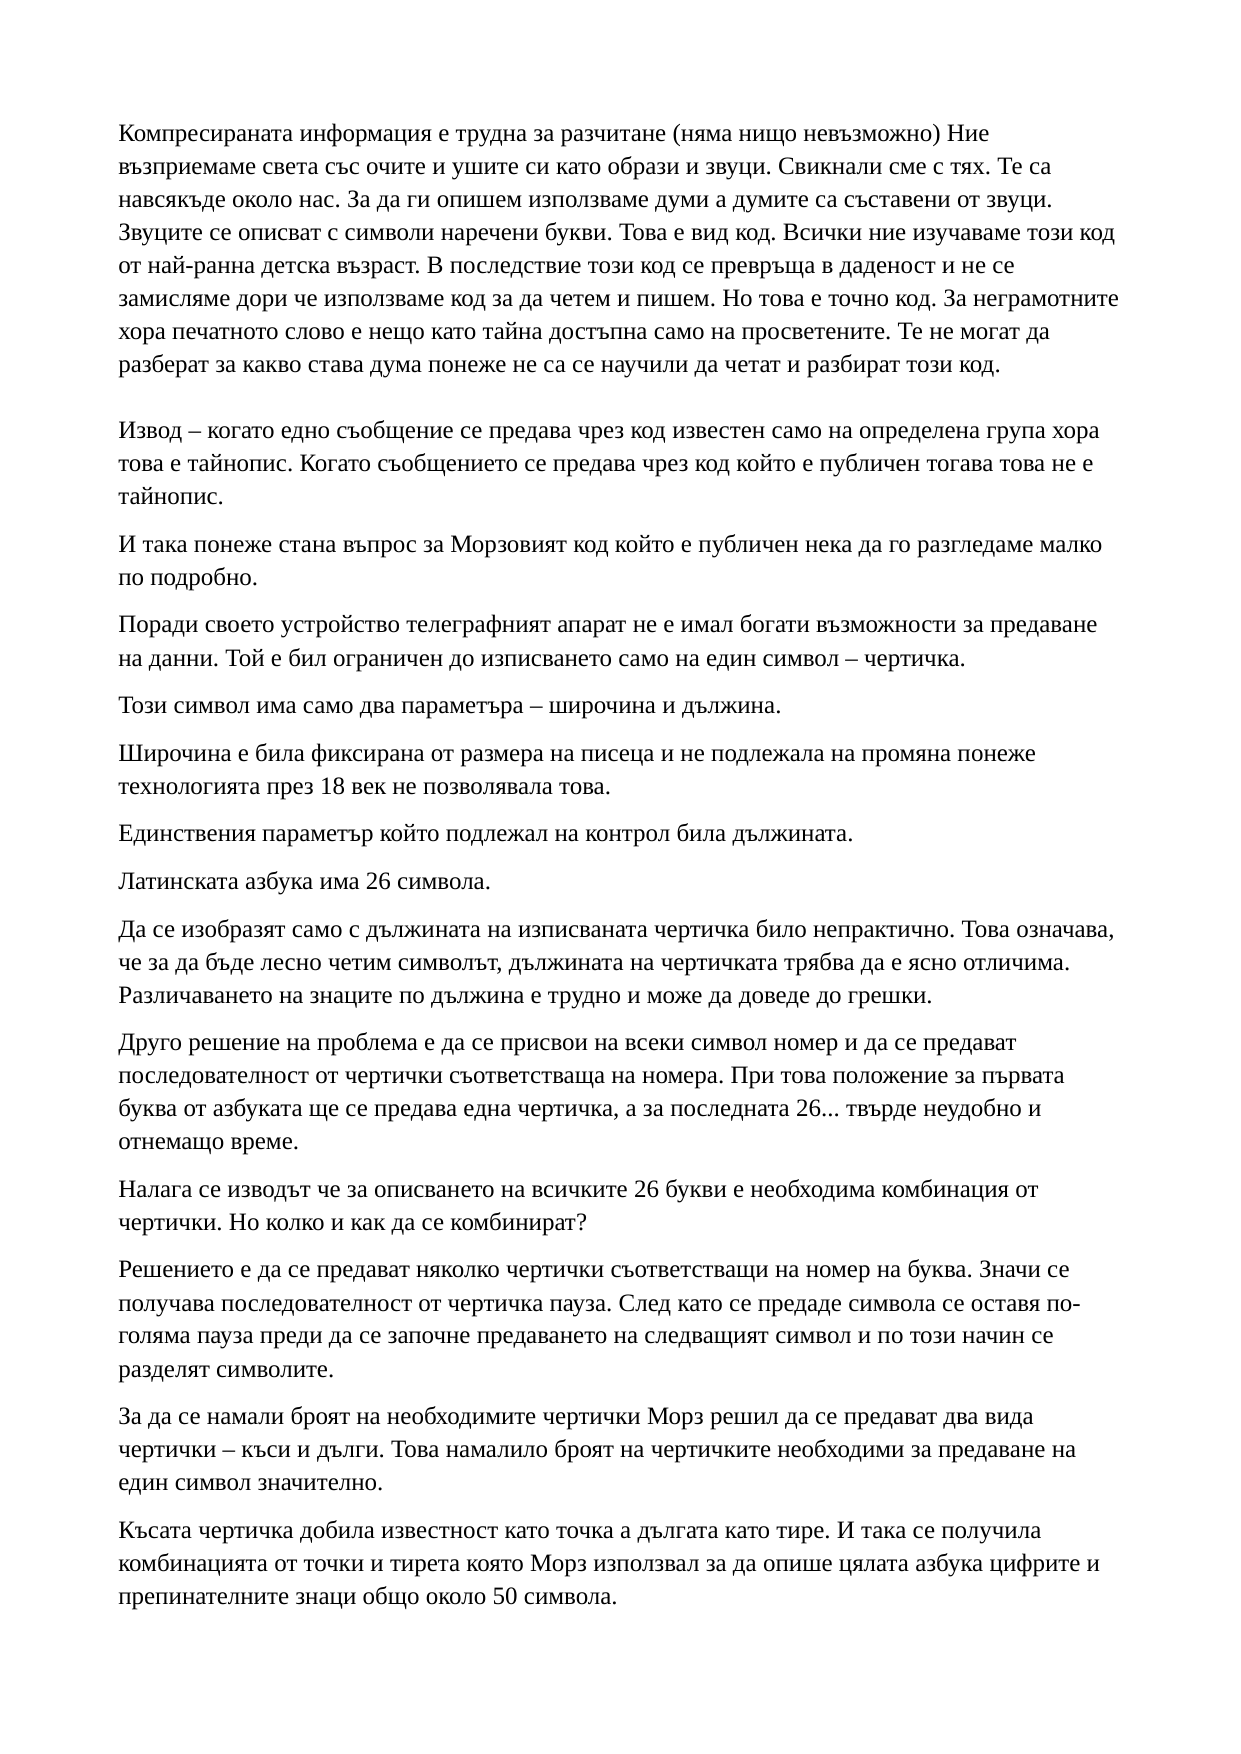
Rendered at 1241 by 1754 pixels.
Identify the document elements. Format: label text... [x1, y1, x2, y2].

text Латинската азбука има 26 символа. [118, 866, 1122, 895]
text Късата чертичка добила известност като точка а дългата като тире. И така се получила комбинацията от точки и тирета която Морз използвал за да опише цялата азбука цифрите и препинателните знаци общо около 50 символа. [118, 1515, 1122, 1610]
text Този символ има само два параметъра – широчина и дължина. [118, 690, 1122, 719]
text Поради своето устройство телеграфният апарат не е имал богати възможности за предаване на данни. Той е бил ограничен до изписването само на един символ – чертичка. [118, 609, 1122, 671]
text За да се намали броят на необходимите чертички Морз решил да се предават два вида чертички – къси и дълги. Това намалило броят на чертичките необходими за предаване на един символ значително. [118, 1401, 1122, 1496]
text И така понеже стана въпрос за Морзовият код който е публичен нека да го разгледаме малко по подробно. [118, 529, 1122, 591]
text Единствения параметър който подлежал на контрол била дължината. [118, 818, 1122, 847]
text Да се изобразят само с дължината на изписваната чертичка било непрактично. Това означава, че за да бъде лесно четим символът, дължината на чертичката трябва да е ясно отличима. Различаването на знаците по дължина е трудно и може да доведе до грешки. [118, 914, 1122, 1008]
text Друго решение на проблема е да се присвои на всеки символ номер и да се предават последователност от чертички съответстваща на номера. При това положение за първата буква от азбуката ще се предава една чертичка, а за последната 26... твърде неудобно и отнемащо време. [118, 1027, 1122, 1155]
text Широчина е била фиксирана от размера на писеца и не подлежала на промяна понеже технологията през 18 век не позволявала това. [118, 738, 1122, 799]
text Компресираната информация е трудна за разчитане (няма нищо невъзможно) Ние възприемаме света със очите и ушите си като образи и звуци. Свикнали сме с тях. Те са навсякъде около нас. За да ги опишем използваме думи а думите са съставени от звуци. Звуците се описват с символи наречени букви. Това е вид код. Всички ние изучаваме този код от най-ранна детска възраст. В последствие този код се превръща в даденост и не се замисляме дори че използваме код за да четем и пишем. Но това е точно код. За неграмотните хора печатното слово е нещо като тайна достъпна само на просветените. Те не могат да разберат за какво става дума понеже не са се научили да четат и разбират този код. Извод – когато едно съобщение се предава чрез код известен само на определена група хора това е тайнопис. Когато съобщението се предава чрез код който е публичен тогава това не е тайнопис. [118, 118, 1122, 510]
text Решението е да се предават няколко чертички съответстващи на номер на буква. Значи се получава последователност от чертичка пауза. След като се предаде символа се оставя по- голяма пауза преди да се започне предаването на следващият символ и по този начин се разделят символите. [118, 1254, 1122, 1382]
text Налага се изводът че за описването на всичките 26 букви е необходима комбинация от чертички. Но колко и как да се комбинират? [118, 1174, 1122, 1236]
